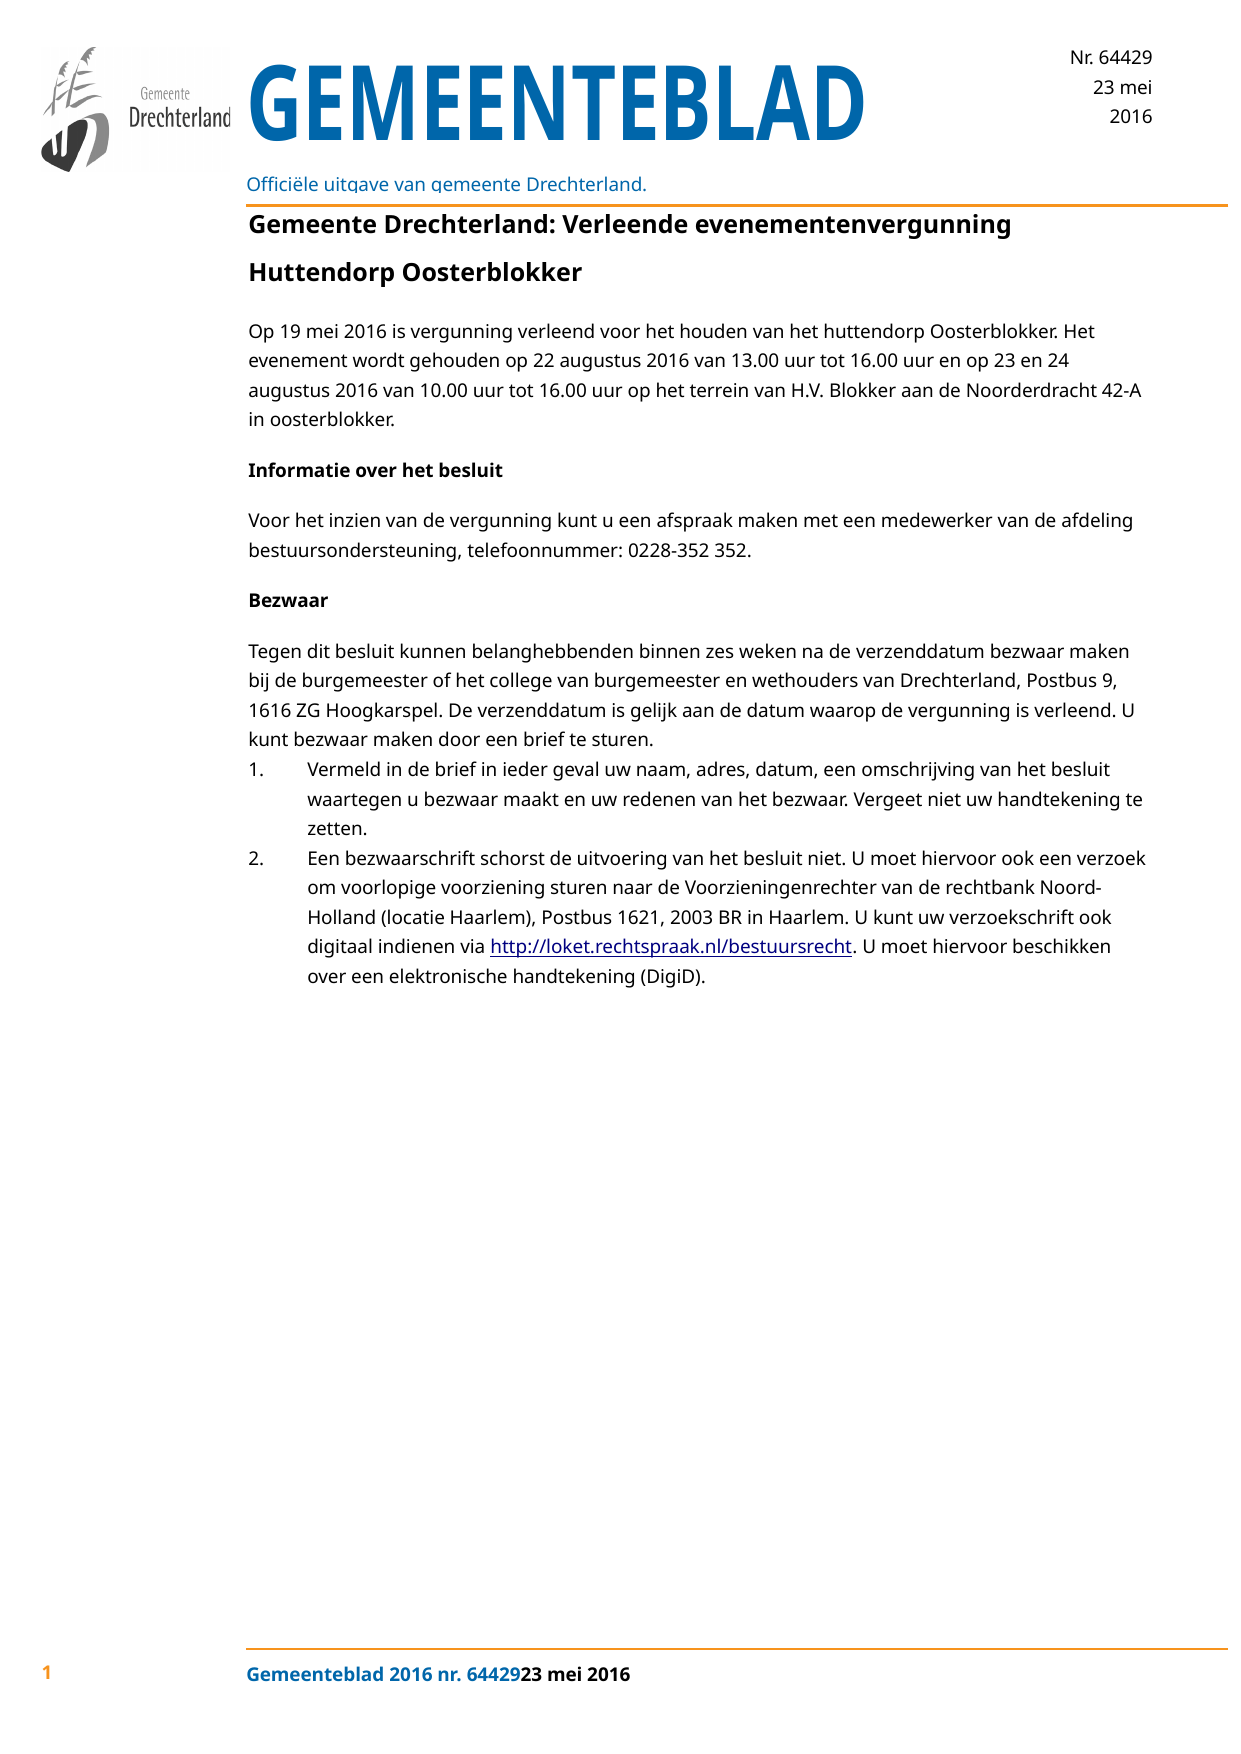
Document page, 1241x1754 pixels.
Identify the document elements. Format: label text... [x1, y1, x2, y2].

list Een bezwaarschrift schorst de uitvoering van het besluit niet. U moet hiervoor ook een verzoek om voorlopige voorziening sturen naar de Voorzieningenrechter van de rechtbank Noord-Holland (locatie Haarlem), Postbus 1621, 2003 BR in Haarlem. U kunt uw verzoekschrift ook digitaal indienen via http://loket.rechtspraak.nl/bestuursrecht. U moet hiervoor beschikken over een elektronische handtekening (DigiD). [248, 845, 1152, 989]
text Gemeente Drechterland: Verleende evenementenvergunning Huttendorp Oosterblokker [248, 207, 1152, 288]
list Vermeld in de brief in ieder geval uw naam, adres, datum, een omschrijving van het besluit waartegen u bezwaar maakt en uw redenen van het bezwaar. Vergeet niet uw handtekening te zetten. [248, 756, 1152, 841]
text Tegen dit besluit kunnen belanghebbenden binnen zes weken na de verzenddatum bezwaar maken bij de burgemeester of het college van burgemeester en wethouders van Drechterland, Postbus 9, 1616 ZG Hoogkarspel. De verzenddatum is gelijk aan de datum waarop de vergunning is verleend. U kunt bezwaar maken door een brief te sturen. [248, 638, 1152, 752]
text Informatie over het besluit [248, 457, 1152, 483]
text Voor het inzien van de vergunning kunt u een afspraak maken met een medewerker van de afdeling bestuursondersteuning, telefoonnummer: 0228-352 352. [248, 507, 1152, 563]
text Bezwaar [248, 587, 1152, 613]
text Op 19 mei 2016 is vergunning verleend voor het houden van het huttendorp Oosterblokker. Het evenement wordt gehouden op 22 augustus 2016 van 13.00 uur tot 16.00 uur en op 23 en 24 augustus 2016 van 10.00 uur tot 16.00 uur op het terrein van H.V. Blokker aan de Noorderdracht 42-A in oosterblokker. [248, 318, 1152, 432]
picture [41, 47, 231, 172]
